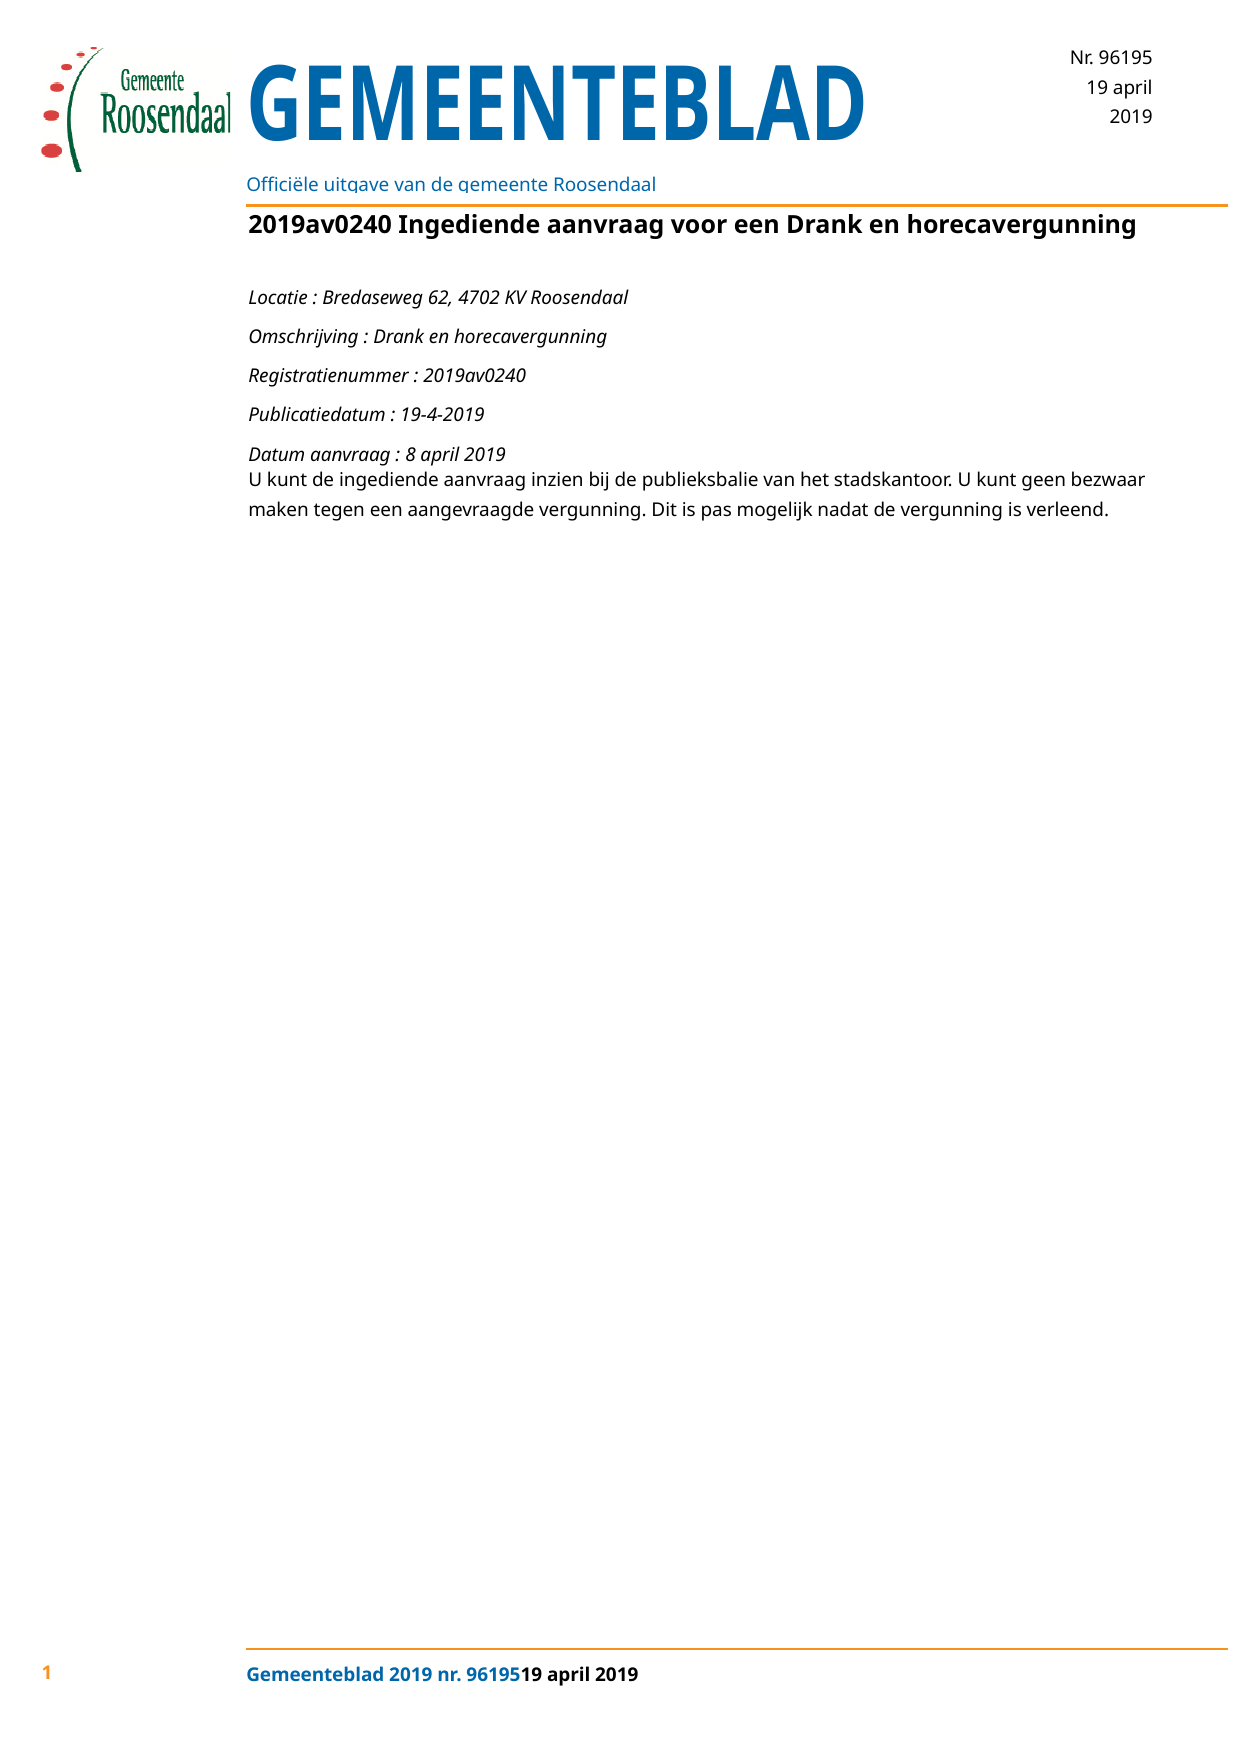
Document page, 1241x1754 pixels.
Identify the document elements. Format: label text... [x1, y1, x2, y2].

text Publicatiedatum : 19-4-2019 [248, 402, 1152, 427]
text Datum aanvraag : 8 april 2019 [248, 441, 1152, 467]
text Registratienummer : 2019av0240 [248, 362, 1152, 388]
text 2019av0240 Ingediende aanvraag voor een Drank en horecavergunning [248, 207, 1152, 241]
text U kunt de ingediende aanvraag inzien bij de publieksbalie van het stadskantoor. U kunt geen bezwaar maken tegen een aangevraagde vergunning. Dit is pas mogelijk nadat de vergunning is verleend. [248, 467, 1152, 522]
picture [41, 47, 231, 172]
text Omschrijving : Drank en horecavergunning [248, 323, 1152, 349]
text Locatie : Bredaseweg 62, 4702 KV Roosendaal [248, 284, 1152, 309]
